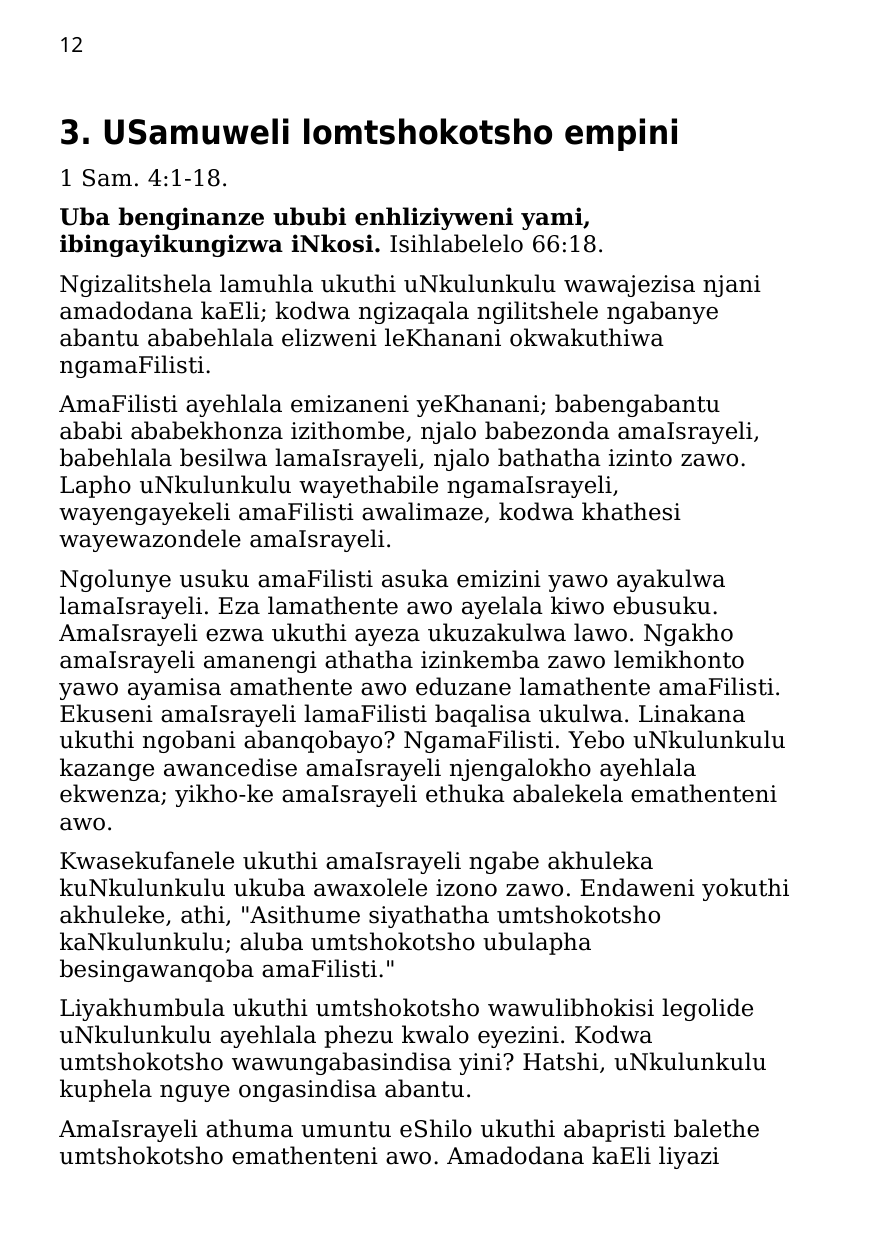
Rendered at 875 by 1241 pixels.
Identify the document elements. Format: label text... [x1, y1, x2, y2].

text AmaIsrayeli athuma umuntu eShilo ukuthi abapristi balethe umtshokotsho emathenteni awo. Amadodana kaEli liyazi [59, 1116, 791, 1170]
text Ngizalitshela lamuhla ukuthi uNkulunkulu wawajezisa njani amadodana kaEli; kodwa ngizaqala ngilitshele ngabanye abantu ababehlala elizweni leKhanani okwakuthiwa ngamaFilisti. [59, 271, 791, 379]
text 1 Sam. 4:1-18. [59, 165, 791, 192]
text Ngolunye usuku amaFilisti asuka emizini yawo ayakulwa lamaIsrayeli. Eza lamathente awo ayelala kiwo ebusuku. AmaIsrayeli ezwa ukuthi ayeza ukuzakulwa lawo. Ngakho amaIsrayeli amanengi athatha izinkemba zawo lemikhonto yawo ayamisa amathente awo eduzane lamathente amaFilisti. Ekuseni amaIsrayeli lamaFilisti baqalisa ukulwa. Linakana ukuthi ngobani abanqobayo? NgamaFilisti. Yebo uNkulunkulu kazange awancedise amaIsrayeli njengalokho ayehlala ekwenza; yikho-ke amaIsrayeli ethuka abalekela emathenteni awo. [59, 566, 791, 835]
text Uba benginanze ububi enhliziyweni yami, ibingayikungizwa iNkosi. Isihlabelelo 66:18. [59, 204, 791, 258]
text Liyakhumbula ukuthi umtshokotsho wawulibhokisi legolide uNkulunkulu ayehlala phezu kwalo eyezini. Kodwa umtshokotsho wawungabasindisa yini? Hatshi, uNkulunkulu kuphela nguye ongasindisa abantu. [59, 995, 791, 1103]
text Kwasekufanele ukuthi amaIsrayeli ngabe akhuleka kuNkulunkulu ukuba awaxolele izono zawo. Endaweni yokuthi akhuleke, athi, "Asithume siyathatha umtshokotsho kaNkulunkulu; aluba umtshokotsho ubulapha besingawanqoba amaFilisti." [59, 848, 791, 983]
subtitle 3. USamuweli lomtshokotsho empini [59, 113, 791, 152]
text AmaFilisti ayehlala emizaneni yeKhanani; babengabantu ababi ababekhonza izithombe, njalo babezonda amaIsrayeli, babehlala besilwa lamaIsrayeli, njalo bathatha izinto zawo. Lapho uNkulunkulu wayethabile ngamaIsrayeli, wayengayekeli amaFilisti awalimaze, kodwa khathesi wayewazondele amaIsrayeli. [59, 391, 791, 553]
